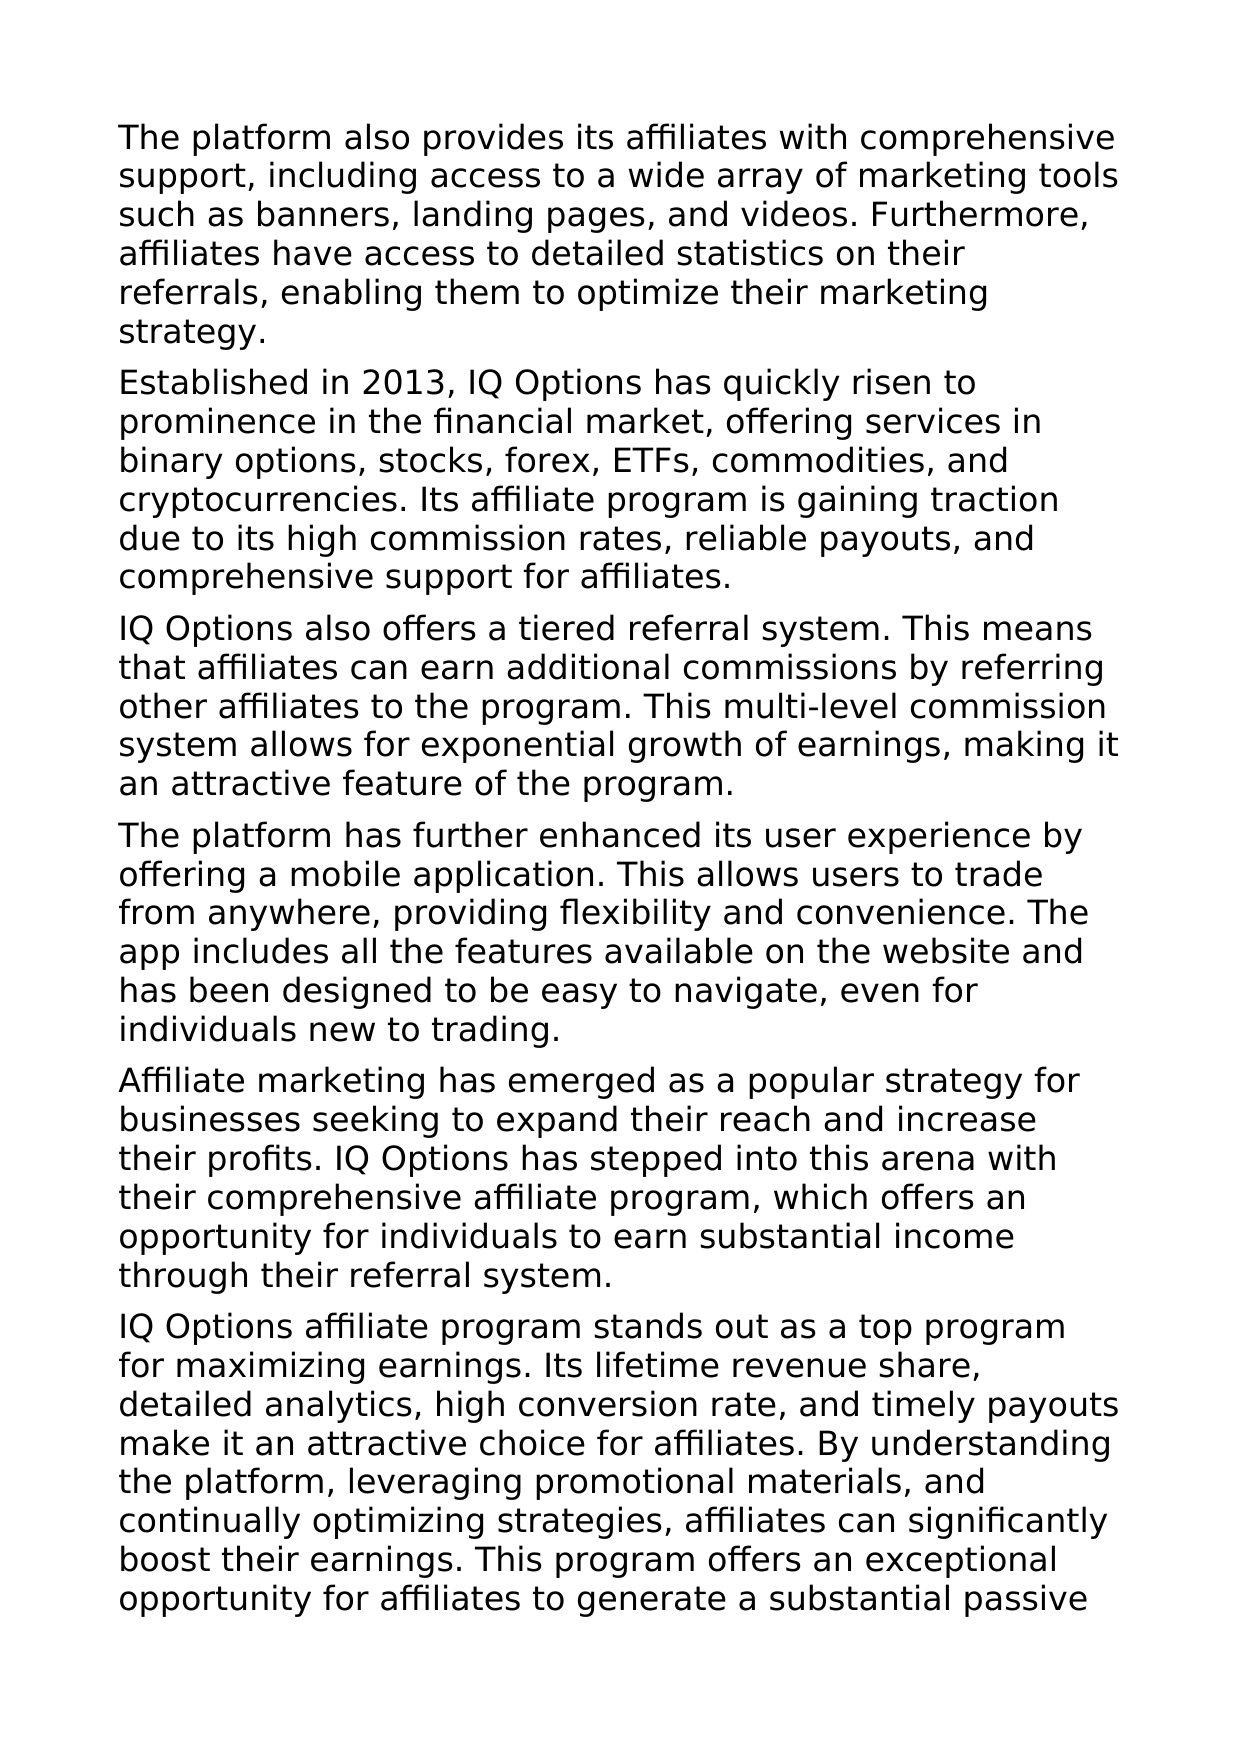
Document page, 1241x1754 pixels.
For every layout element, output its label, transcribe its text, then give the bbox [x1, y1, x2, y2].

text Established in 2013, IQ Options has quickly risen to prominence in the financial market, offering services in binary options, stocks, forex, ETFs, commodities, and cryptocurrencies. Its affiliate program is gaining traction due to its high commission rates, reliable payouts, and comprehensive support for affiliates. [118, 364, 1122, 597]
text IQ Options also offers a tiered referral system. This means that affiliates can earn additional commissions by referring other affiliates to the program. This multi-level commission system allows for exponential growth of earnings, making it an attractive feature of the program. [118, 609, 1122, 804]
text Affiliate marketing has emerged as a popular strategy for businesses seeking to expand their reach and increase their profits. IQ Options has stepped into this arena with their comprehensive affiliate program, which offers an opportunity for individuals to earn substantial income through their referral system. [118, 1062, 1122, 1295]
text IQ Options affiliate program stands out as a top program for maximizing earnings. Its lifetime revenue share, detailed analytics, high conversion rate, and timely payouts make it an attractive choice for affiliates. By understanding the platform, leveraging promotional materials, and continually optimizing strategies, affiliates can significantly boost their earnings. This program offers an exceptional opportunity for affiliates to generate a substantial passive [118, 1307, 1122, 1618]
text The platform also provides its affiliates with comprehensive support, including access to a wide array of marketing tools such as banners, landing pages, and videos. Furthermore, affiliates have access to detailed statistics on their referrals, enabling them to optimize their marketing strategy. [118, 118, 1122, 351]
text The platform has further enhanced its user experience by offering a mobile application. This allows users to trade from anywhere, providing flexibility and convenience. The app includes all the features available on the website and has been designed to be easy to navigate, even for individuals new to trading. [118, 816, 1122, 1049]
